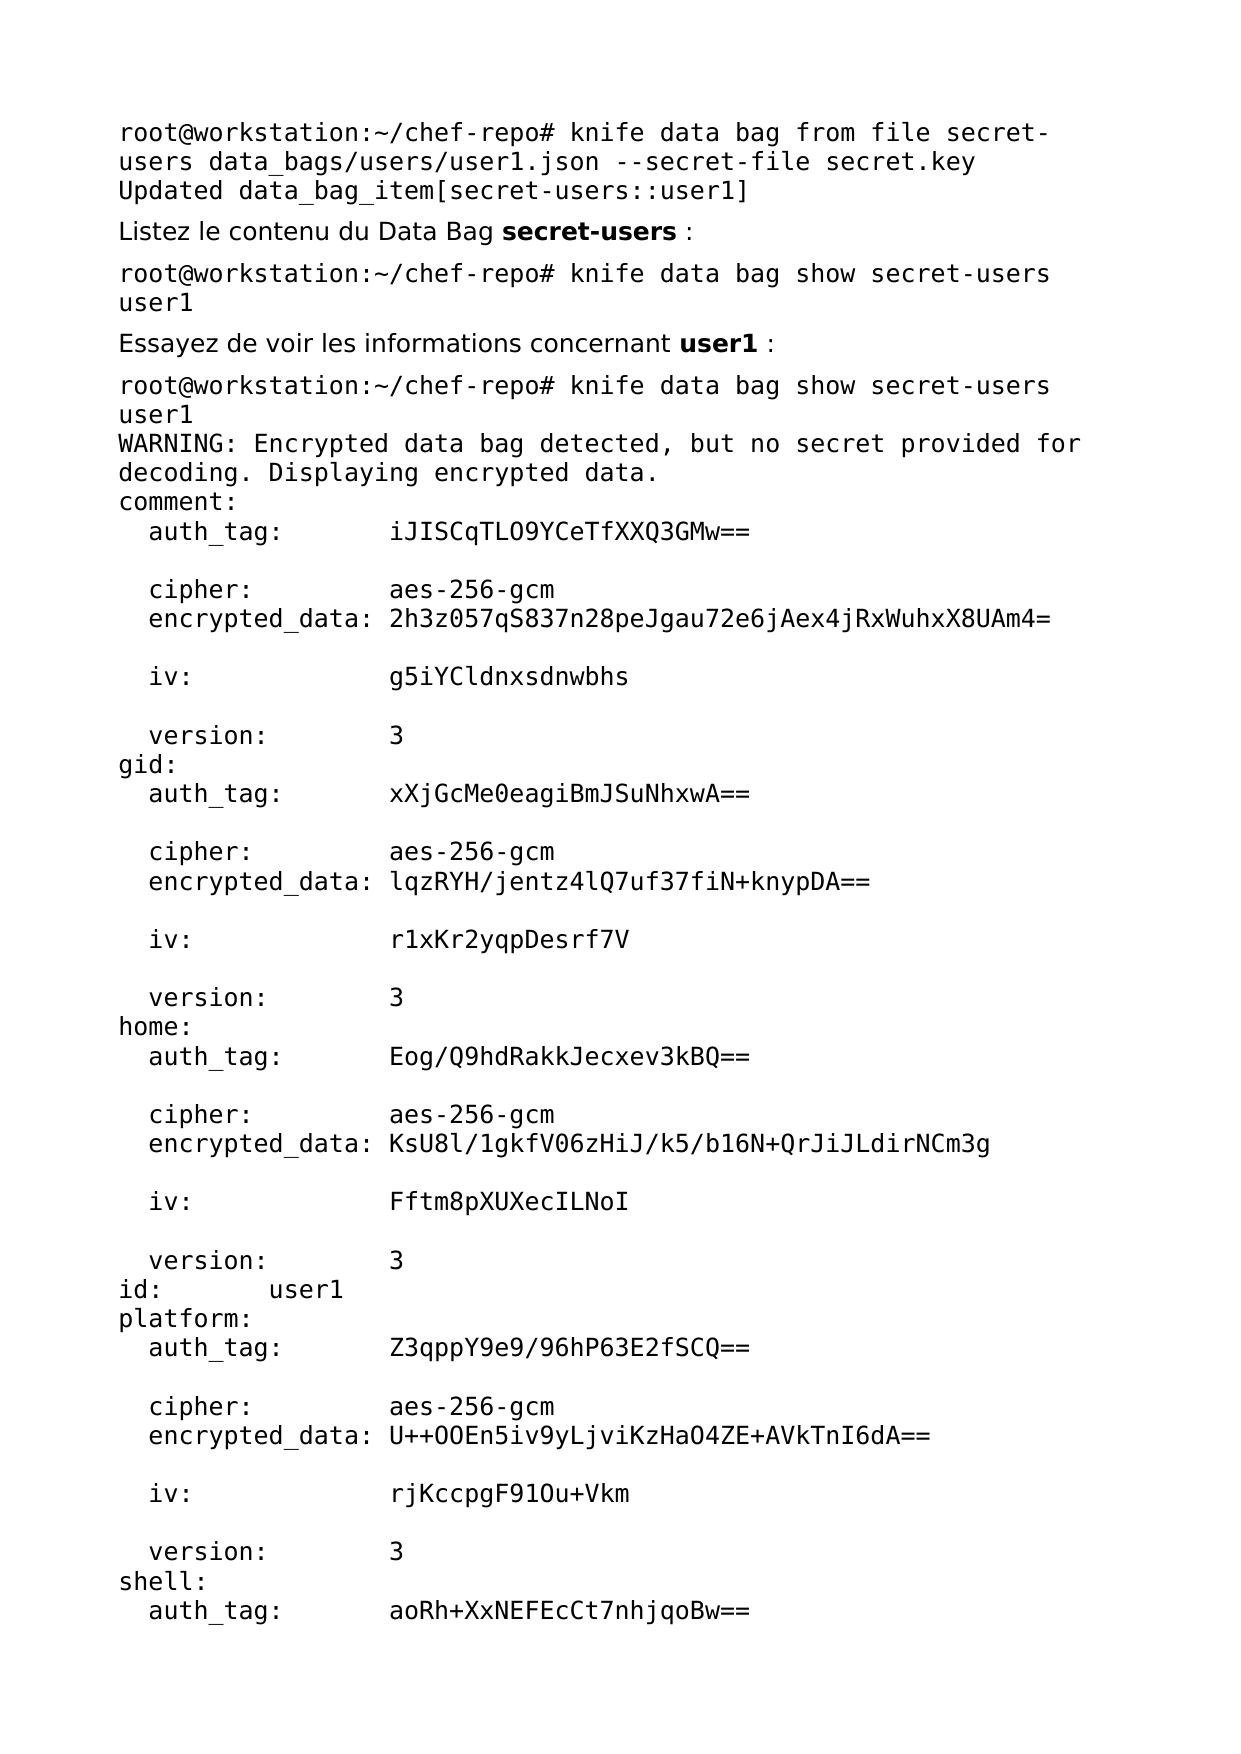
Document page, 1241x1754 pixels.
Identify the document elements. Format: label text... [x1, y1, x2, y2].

text root@workstation:~/chef-repo# knife data bag from file secret-users data_bags/users/user1.json --secret-file secret.key Updated data_bag_item[secret-users::user1] [118, 118, 1122, 206]
text Essayez de voir les informations concernant user1 : [118, 329, 1122, 358]
text Listez le contenu du Data Bag secret-users : [118, 217, 1122, 247]
text root@workstation:~/chef-repo# knife data bag show secret-users user1 [118, 259, 1122, 317]
text root@workstation:~/chef-repo# knife data bag show secret-users user1 WARNING: Encrypted data bag detected, but no secret provided for decoding. Displaying encrypted data. comment: auth_tag: iJISCqTLO9YCeTfXXQ3GMw== cipher: aes-256-gcm encrypted_data: 2h3z057qS837n28peJgau72e6jAex4jRxWuhxX8UAm4= iv: g5iYCldnxsdnwbhs version: 3 gid: auth_tag: xXjGcMe0eagiBmJSuNhxwA== cipher: aes-256-gcm encrypted_data: lqzRYH/jentz4lQ7uf37fiN+knypDA== iv: r1xKr2yqpDesrf7V version: 3 home: auth_tag: Eog/Q9hdRakkJecxev3kBQ== cipher: aes-256-gcm encrypted_data: KsU8l/1gkfV06zHiJ/k5/b16N+QrJiJLdirNCm3g iv: Fftm8pXUXecILNoI version: 3 id: user1 platform: auth_tag: Z3qppY9e9/96hP63E2fSCQ== cipher: aes-256-gcm encrypted_data: U++OOEn5iv9yLjviKzHaO4ZE+AVkTnI6dA== iv: rjKccpgF91Ou+Vkm version: 3 shell: auth_tag: aoRh+XxNEFEcCt7nhjqoBw== [118, 371, 1122, 1625]
